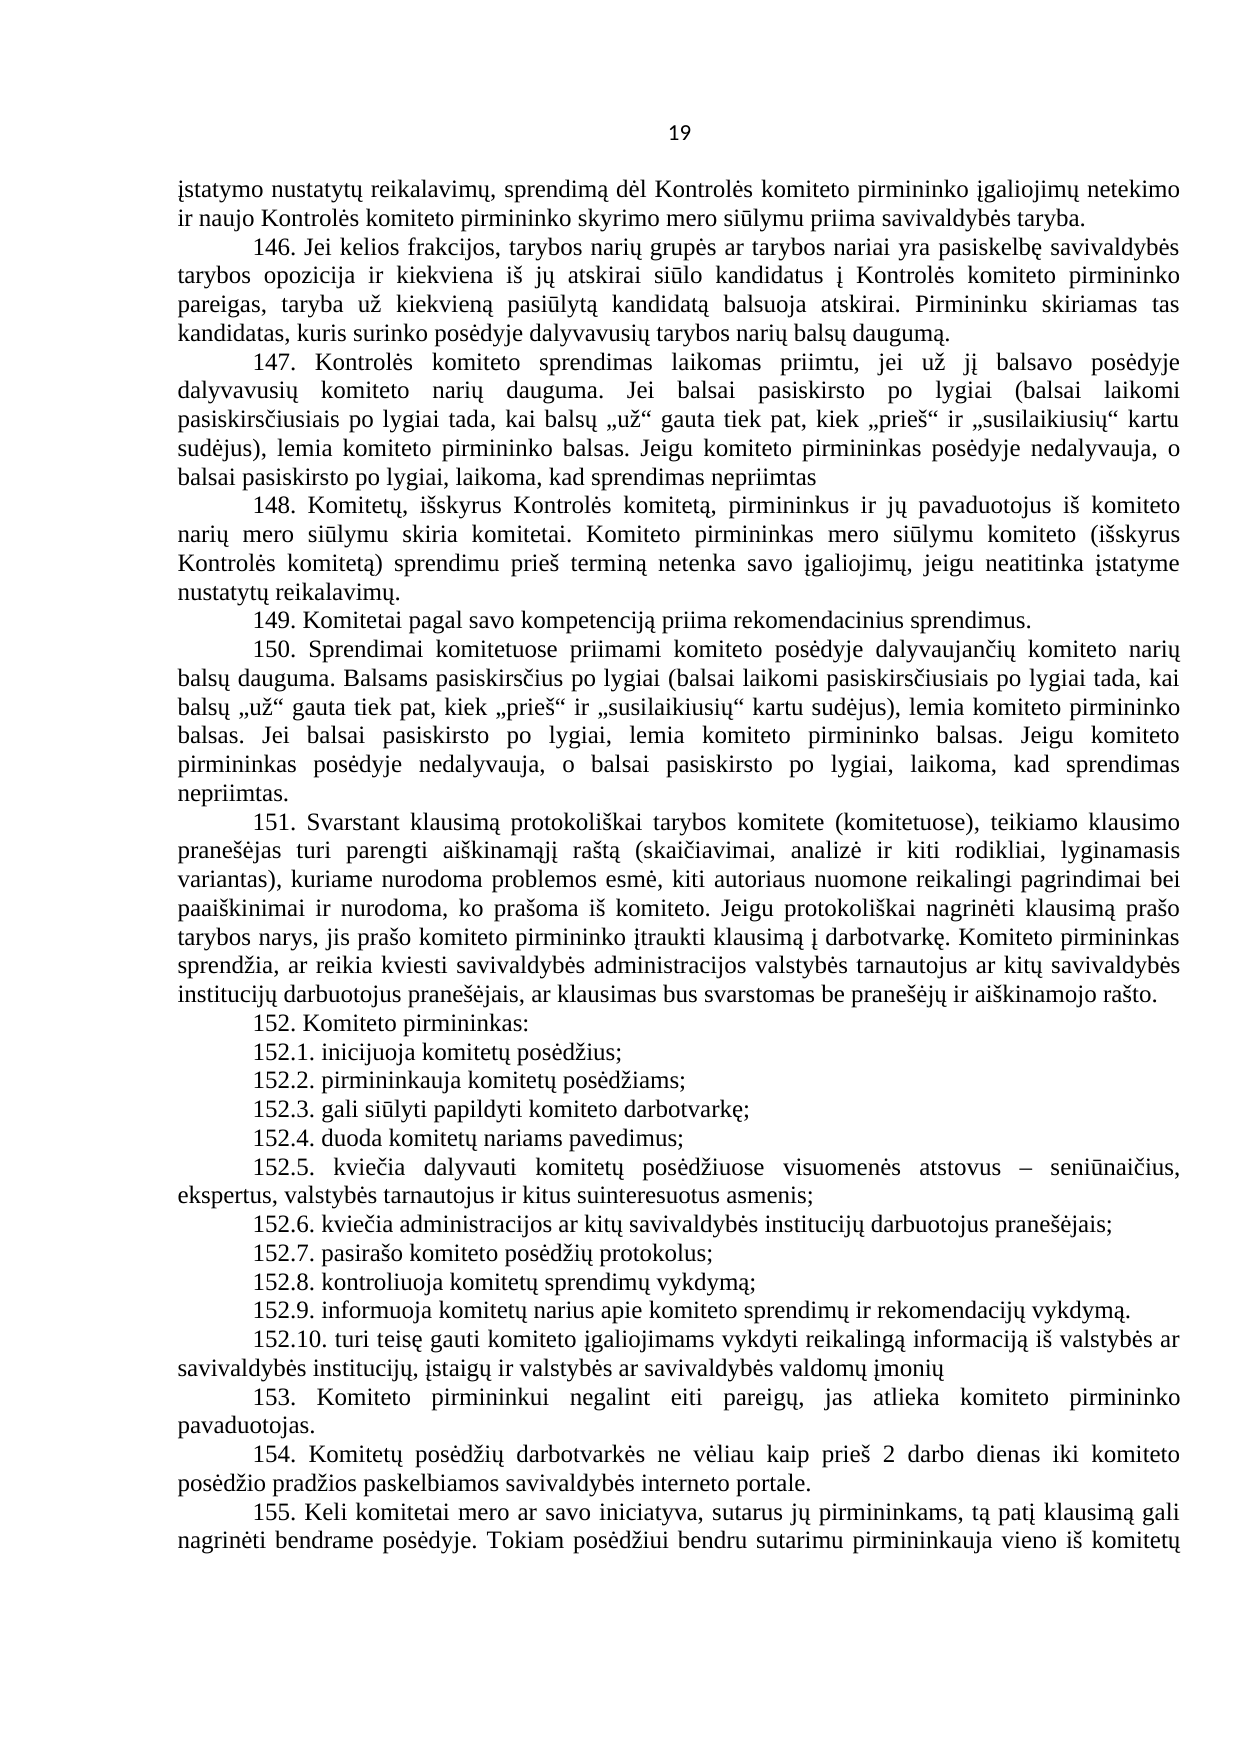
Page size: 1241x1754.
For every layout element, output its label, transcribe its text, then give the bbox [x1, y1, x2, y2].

text 155. Keli komitetai mero ar savo iniciatyva, sutarus jų pirmininkams, tą patį klausimą gali nagrinėti bendrame posėdyje. Tokiam posėdžiui bendru sutarimu pirmininkauja vieno iš komitetų [177, 1497, 1181, 1554]
text 146. Jei kelios frakcijos, tarybos narių grupės ar tarybos nariai yra pasiskelbę savivaldybės tarybos opozicija ir kiekviena iš jų atskirai siūlo kandidatus į Kontrolės komiteto pirmininko pareigas, taryba už kiekvieną pasiūlytą kandidatą balsuoja atskirai. Pirmininku skiriamas tas kandidatas, kuris surinko posėdyje dalyvavusių tarybos narių balsų daugumą. [177, 232, 1181, 347]
text 152.6. kviečia administracijos ar kitų savivaldybės institucijų darbuotojus pranešėjais; [177, 1209, 1181, 1238]
text 152.5. kviečia dalyvauti komitetų posėdžiuose visuomenės atstovus – seniūnaičius, ekspertus, valstybės tarnautojus ir kitus suinteresuotus asmenis; [177, 1152, 1181, 1209]
text 152.7. pasirašo komiteto posėdžių protokolus; [177, 1238, 1181, 1267]
text 152.4. duoda komitetų nariams pavedimus; [177, 1123, 1181, 1152]
text 152.10. turi teisę gauti komiteto įgaliojimams vykdyti reikalingą informaciją iš valstybės ar savivaldybės institucijų, įstaigų ir valstybės ar savivaldybės valdomų įmonių [177, 1324, 1181, 1382]
text 152.1. inicijuoja komitetų posėdžius; [177, 1037, 1181, 1065]
text 152. Komiteto pirmininkas: [177, 1008, 1181, 1037]
text 152.2. pirmininkauja komitetų posėdžiams; [177, 1065, 1181, 1094]
text 149. Komitetai pagal savo kompetenciją priima rekomendacinius sprendimus. [177, 605, 1181, 634]
text 153. Komiteto pirmininkui negalint eiti pareigų, jas atlieka komiteto pirmininko pavaduotojas. [177, 1382, 1181, 1439]
text įstatymo nustatytų reikalavimų, sprendimą dėl Kontrolės komiteto pirmininko įgaliojimų netekimo ir naujo Kontrolės komiteto pirmininko skyrimo mero siūlymu priima savivaldybės taryba. [177, 174, 1181, 232]
text 152.8. kontroliuoja komitetų sprendimų vykdymą; [177, 1267, 1181, 1295]
text 151. Svarstant klausimą protokoliškai tarybos komitete (komitetuose), teikiamo klausimo pranešėjas turi parengti aiškinamąjį raštą (skaičiavimai, analizė ir kiti rodikliai, lyginamasis variantas), kuriame nurodoma problemos esmė, kiti autoriaus nuomone reikalingi pagrindimai bei paaiškinimai ir nurodoma, ko prašoma iš komiteto. Jeigu protokoliškai nagrinėti klausimą prašo tarybos narys, jis prašo komiteto pirmininko įtraukti klausimą į darbotvarkę. Komiteto pirmininkas sprendžia, ar reikia kviesti savivaldybės administracijos valstybės tarnautojus ar kitų savivaldybės institucijų darbuotojus pranešėjais, ar klausimas bus svarstomas be pranešėjų ir aiškinamojo rašto. [177, 807, 1181, 1008]
text 150. Sprendimai komitetuose priimami komiteto posėdyje dalyvaujančių komiteto narių balsų dauguma. Balsams pasiskirsčius po lygiai (balsai laikomi pasiskirsčiusiais po lygiai tada, kai balsų „už“ gauta tiek pat, kiek „prieš“ ir „susilaikiusių“ kartu sudėjus), lemia komiteto pirmininko balsas. Jei balsai pasiskirsto po lygiai, lemia komiteto pirmininko balsas. Jeigu komiteto pirmininkas posėdyje nedalyvauja, o balsai pasiskirsto po lygiai, laikoma, kad sprendimas nepriimtas. [177, 634, 1181, 807]
text 154. Komitetų posėdžių darbotvarkės ne vėliau kaip prieš 2 darbo dienas iki komiteto posėdžio pradžios paskelbiamos savivaldybės interneto portale. [177, 1439, 1181, 1497]
text 152.3. gali siūlyti papildyti komiteto darbotvarkę; [177, 1094, 1181, 1123]
text 152.9. informuoja komitetų narius apie komiteto sprendimų ir rekomendacijų vykdymą. [177, 1295, 1181, 1324]
text 147. Kontrolės komiteto sprendimas laikomas priimtu, jei už jį balsavo posėdyje dalyvavusių komiteto narių dauguma. Jei balsai pasiskirsto po lygiai (balsai laikomi pasiskirsčiusiais po lygiai tada, kai balsų „už“ gauta tiek pat, kiek „prieš“ ir „susilaikiusių“ kartu sudėjus), lemia komiteto pirmininko balsas. Jeigu komiteto pirmininkas posėdyje nedalyvauja, o balsai pasiskirsto po lygiai, laikoma, kad sprendimas nepriimtas [177, 347, 1181, 490]
text 148. Komitetų, išskyrus Kontrolės komitetą, pirmininkus ir jų pavaduotojus iš komiteto narių mero siūlymu skiria komitetai. Komiteto pirmininkas mero siūlymu komiteto (išskyrus Kontrolės komitetą) sprendimu prieš terminą netenka savo įgaliojimų, jeigu neatitinka įstatyme nustatytų reikalavimų. [177, 490, 1181, 605]
